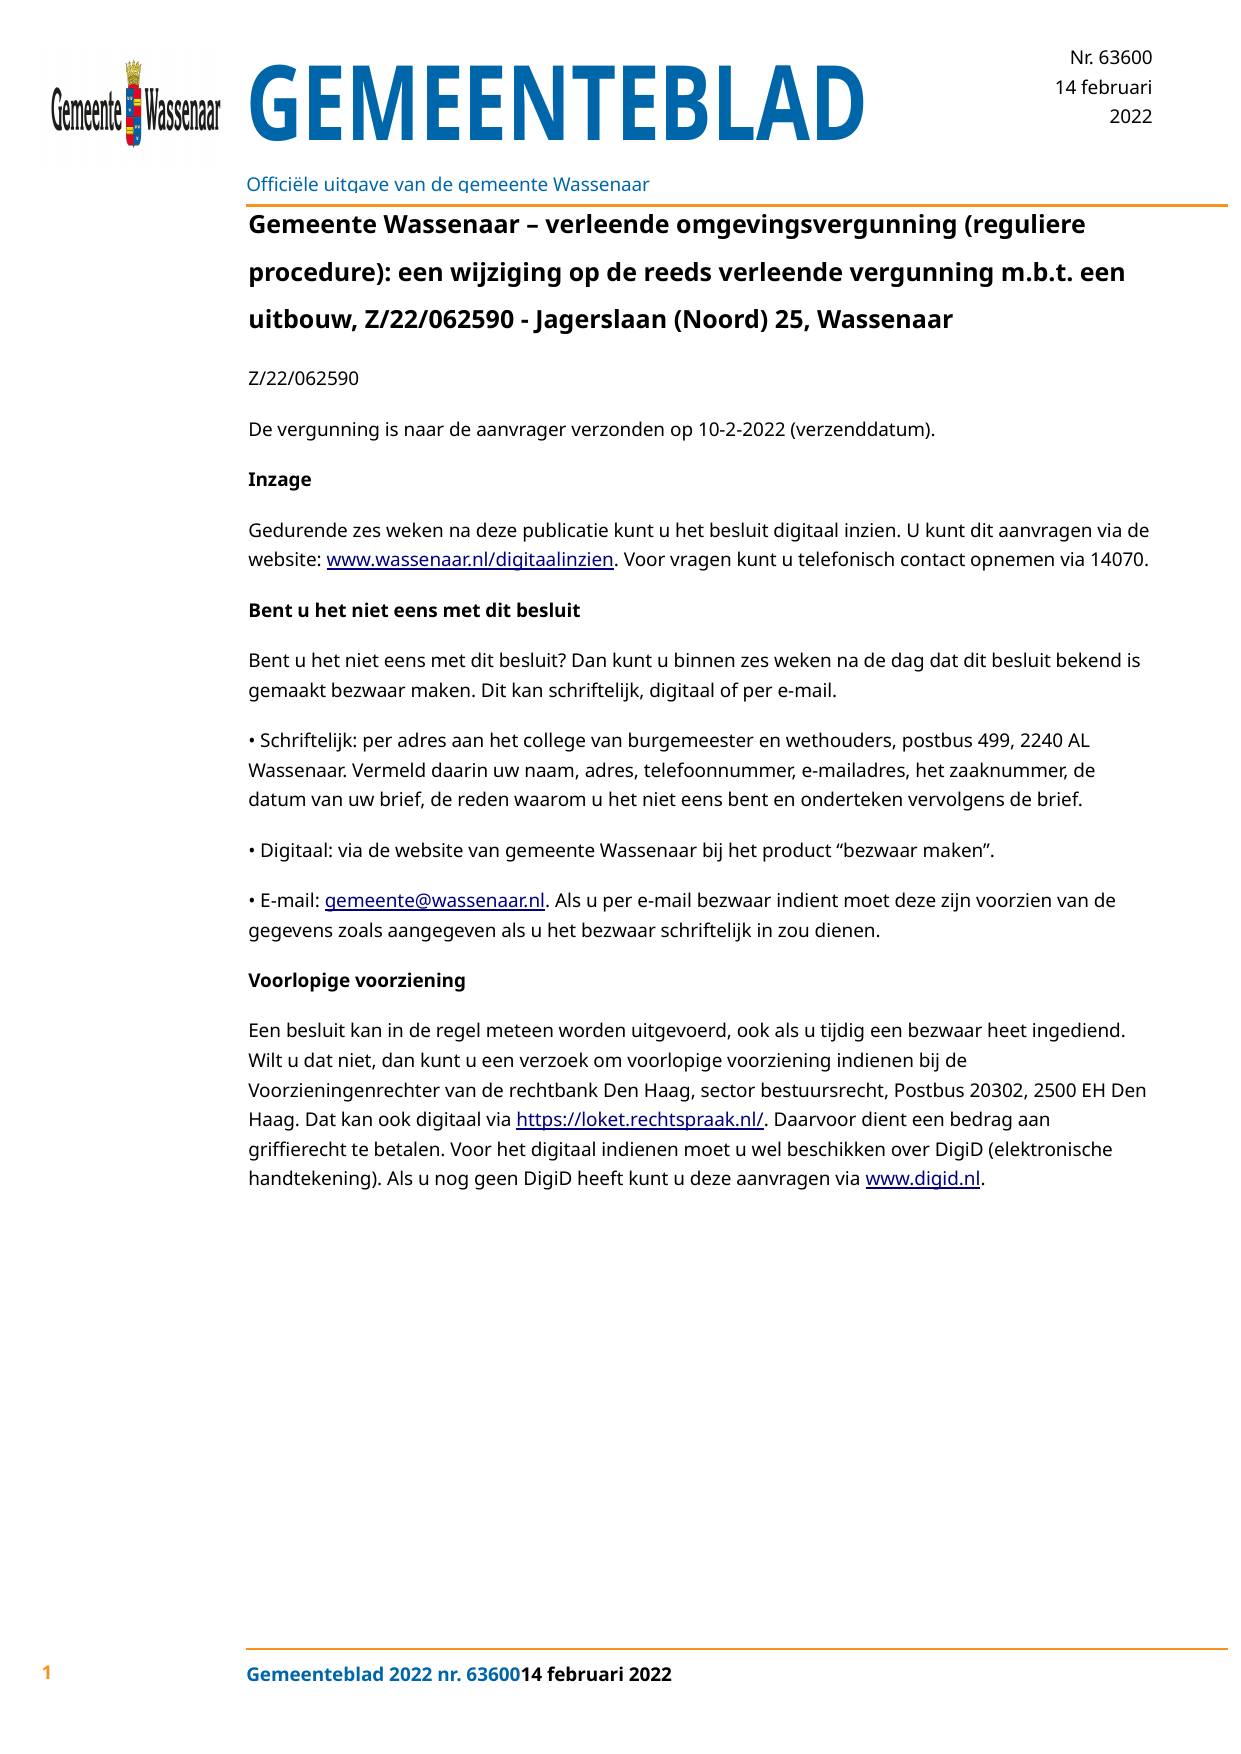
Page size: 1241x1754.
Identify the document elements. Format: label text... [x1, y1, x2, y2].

text Gemeente Wassenaar – verleende omgevingsvergunning (reguliere procedure): een wijziging op de reeds verleende vergunning m.b.t. een uitbouw, Z/22/062590 - Jagerslaan (Noord) 25, Wassenaar [248, 207, 1152, 336]
picture [41, 47, 231, 172]
text Bent u het niet eens met dit besluit? Dan kunt u binnen zes weken na de dag dat dit besluit bekend is gemaakt bezwaar maken. Dit kan schriftelijk, digitaal of per e-mail. [248, 647, 1152, 702]
text Voorlopige voorziening [248, 967, 1152, 993]
text • E-mail: gemeente@wassenaar.nl. Als u per e-mail bezwaar indient moet deze zijn voorzien van de gegevens zoals aangegeven als u het bezwaar schriftelijk in zou dienen. [248, 887, 1152, 942]
text • Schriftelijk: per adres aan het college van burgemeester en wethouders, postbus 499, 2240 AL Wassenaar. Vermeld daarin uw naam, adres, telefoonnummer, e-mailadres, het zaaknummer, de datum van uw brief, de reden waarom u het niet eens bent en onderteken vervolgens de brief. [248, 727, 1152, 812]
text De vergunning is naar de aanvrager verzonden op 10-2-2022 (verzenddatum). [248, 416, 1152, 442]
text • Digitaal: via de website van gemeente Wassenaar bij het product “bezwaar maken”. [248, 837, 1152, 862]
text Een besluit kan in de regel meteen worden uitgevoerd, ook als u tijdig een bezwaar heet ingediend. Wilt u dat niet, dan kunt u een verzoek om voorlopige voorziening indienen bij de Voorzieningenrechter van de rechtbank Den Haag, sector bestuursrecht, Postbus 20302, 2500 EH Den Haag. Dat kan ook digitaal via https://loket.rechtspraak.nl/. Daarvoor dient een bedrag aan griffierecht te betalen. Voor het digitaal indienen moet u wel beschikken over DigiD (elektronische handtekening). Als u nog geen DigiD heeft kunt u deze aanvragen via www.digid.nl. [248, 1018, 1152, 1191]
text Inzage [248, 466, 1152, 492]
text Bent u het niet eens met dit besluit [248, 597, 1152, 622]
text Gedurende zes weken na deze publicatie kunt u het besluit digitaal inzien. U kunt dit aanvragen via de website: www.wassenaar.nl/digitaalinzien. Voor vragen kunt u telefonisch contact opnemen via 14070. [248, 517, 1152, 572]
text Z/22/062590 [248, 366, 1152, 391]
